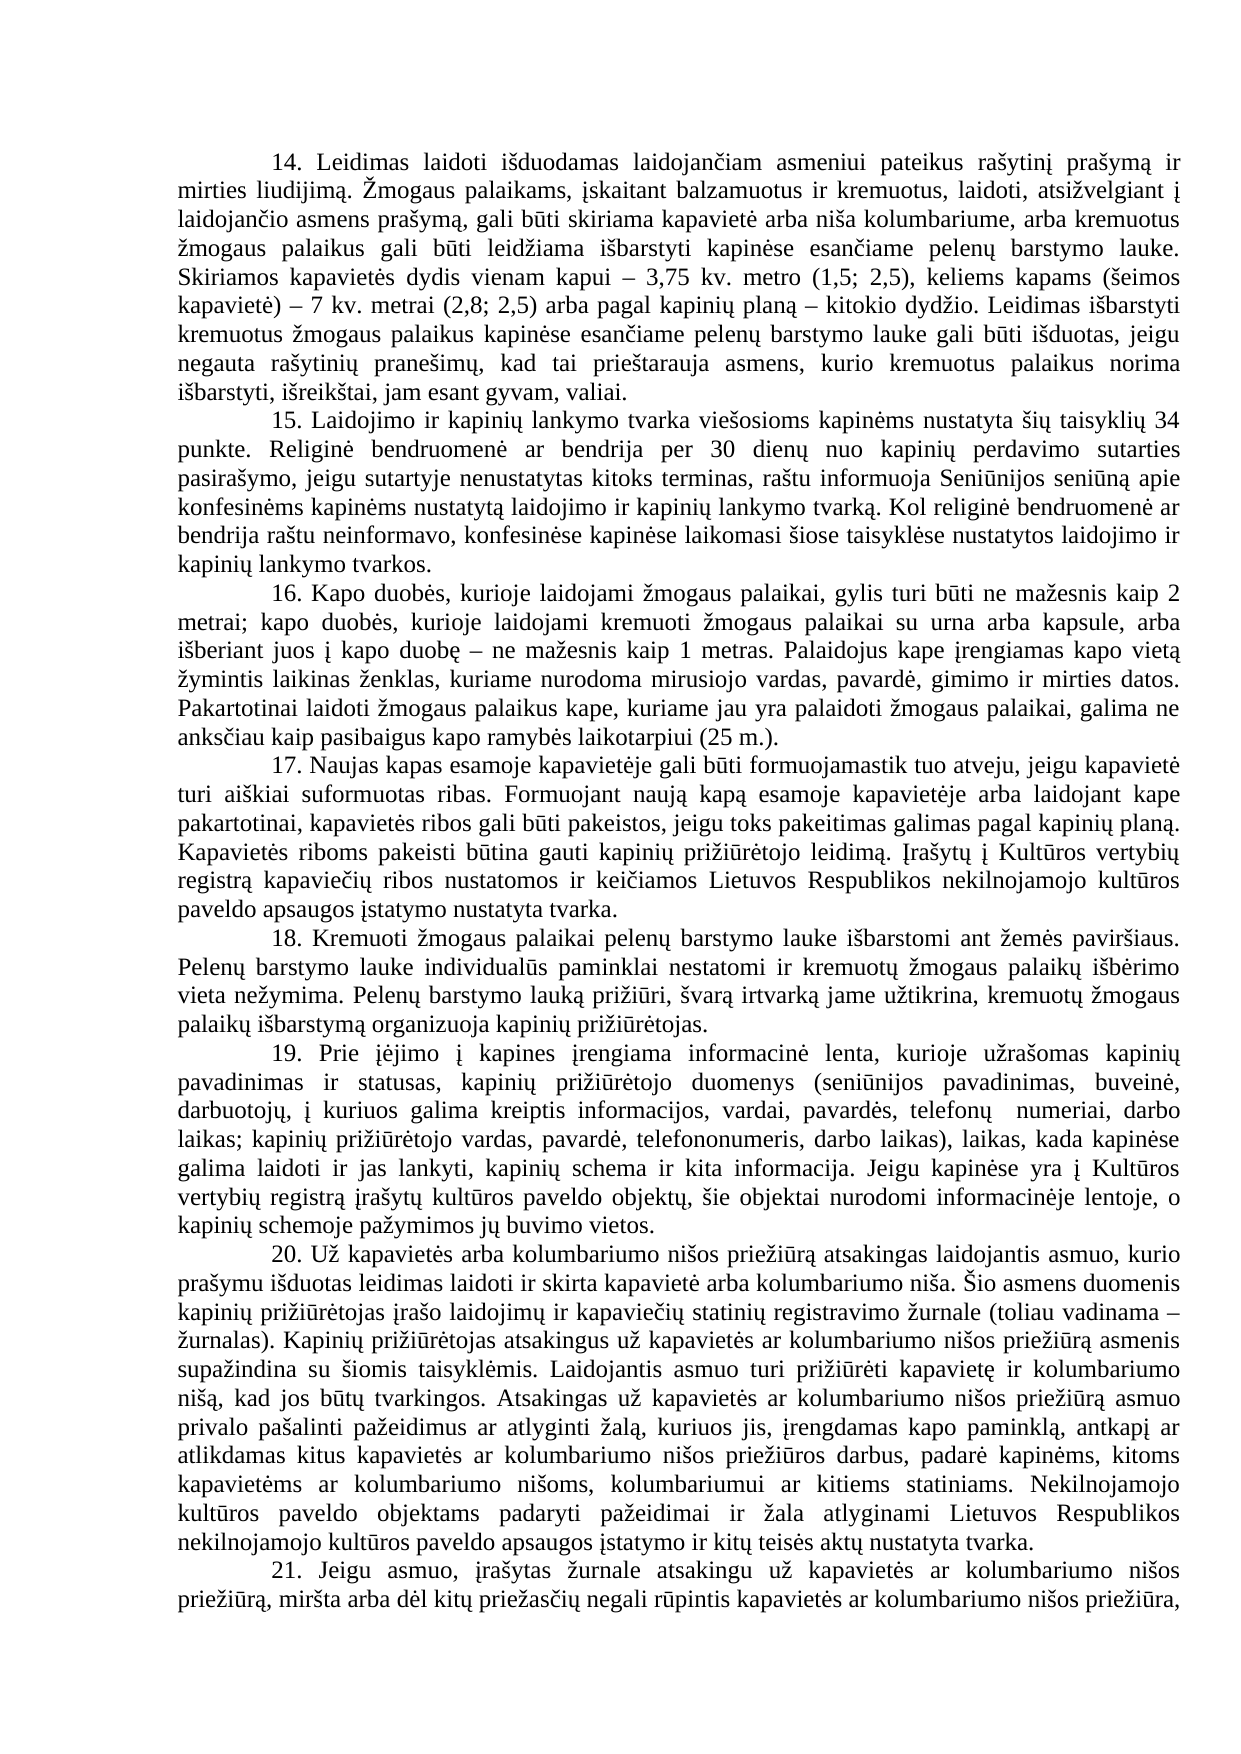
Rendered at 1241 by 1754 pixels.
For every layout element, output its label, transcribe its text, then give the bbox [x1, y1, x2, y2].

text 20. Už kapavietės arba kolumbariumo nišos priežiūrą atsakingas laidojantis asmuo, kurio prašymu išduotas leidimas laidoti ir skirta kapavietė arba kolumbariumo niša. Šio asmens duomenis kapinių prižiūrėtojas įrašo laidojimų ir kapaviečių statinių registravimo žurnale (toliau vadinama – žurnalas). Kapinių prižiūrėtojas atsakingus už kapavietės ar kolumbariumo nišos priežiūrą asmenis supažindina su šiomis taisyklėmis. Laidojantis asmuo turi prižiūrėti kapavietę ir kolumbariumo nišą, kad jos būtų tvarkingos. Atsakingas už kapavietės ar kolumbariumo nišos priežiūrą asmuo privalo pašalinti pažeidimus ar atlyginti žalą, kuriuos jis, įrengdamas kapo paminklą, antkapį ar atlikdamas kitus kapavietės ar kolumbariumo nišos priežiūros darbus, padarė kapinėms, kitoms kapavietėms ar kolumbariumo nišoms, kolumbariumui ar kitiems statiniams. Nekilnojamojo kultūros paveldo objektams padaryti pažeidimai ir žala atlyginami Lietuvos Respublikos nekilnojamojo kultūros paveldo apsaugos įstatymo ir kitų teisės aktų nustatyta tvarka. [177, 1239, 1181, 1556]
text 15. Laidojimo ir kapinių lankymo tvarka viešosioms kapinėms nustatyta šių taisyklių 34 punkte. Religinė bendruomenė ar bendrija per 30 dienų nuo kapinių perdavimo sutarties pasirašymo, jeigu sutartyje nenustatytas kitoks terminas, raštu informuoja Seniūnijos seniūną apie konfesinėms kapinėms nustatytą laidojimo ir kapinių lankymo tvarką. Kol religinė bendruomenė ar bendrija raštu neinformavo, konfesinėse kapinėse laikomasi šiose taisyklėse nustatytos laidojimo ir kapinių lankymo tvarkos. [177, 406, 1181, 578]
text 18. Kremuoti žmogaus palaikai pelenų barstymo lauke išbarstomi ant žemės paviršiaus. Pelenų barstymo lauke individualūs paminklai nestatomi ir kremuotų žmogaus palaikų išbėrimo vieta nežymima. Pelenų barstymo lauką prižiūri, švarą irtvarką jame užtikrina, kremuotų žmogaus palaikų išbarstymą organizuoja kapinių prižiūrėtojas. [177, 923, 1181, 1038]
text 17. Naujas kapas esamoje kapavietėje gali būti formuojamastik tuo atveju, jeigu kapavietė turi aiškiai suformuotas ribas. Formuojant naują kapą esamoje kapavietėje arba laidojant kape pakartotinai, kapavietės ribos gali būti pakeistos, jeigu toks pakeitimas galimas pagal kapinių planą. Kapavietės riboms pakeisti būtina gauti kapinių prižiūrėtojo leidimą. Įrašytų į Kultūros vertybių registrą kapaviečių ribos nustatomos ir keičiamos Lietuvos Respublikos nekilnojamojo kultūros paveldo apsaugos įstatymo nustatyta tvarka. [177, 751, 1181, 923]
text 16. Kapo duobės, kurioje laidojami žmogaus palaikai, gylis turi būti ne mažesnis kaip 2 metrai; kapo duobės, kurioje laidojami kremuoti žmogaus palaikai su urna arba kapsule, arba išberiant juos į kapo duobę – ne mažesnis kaip 1 metras. Palaidojus kape įrengiamas kapo vietą žymintis laikinas ženklas, kuriame nurodoma mirusiojo vardas, pavardė, gimimo ir mirties datos. Pakartotinai laidoti žmogaus palaikus kape, kuriame jau yra palaidoti žmogaus palaikai, galima ne anksčiau kaip pasibaigus kapo ramybės laikotarpiui (25 m.). [177, 578, 1181, 751]
text 19. Prie įėjimo į kapines įrengiama informacinė lenta, kurioje užrašomas kapinių pavadinimas ir statusas, kapinių prižiūrėtojo duomenys (seniūnijos pavadinimas, buveinė, darbuotojų, į kuriuos galima kreiptis informacijos, vardai, pavardės, telefonų numeriai, darbo laikas; kapinių prižiūrėtojo vardas, pavardė, telefononumeris, darbo laikas), laikas, kada kapinėse galima laidoti ir jas lankyti, kapinių schema ir kita informacija. Jeigu kapinėse yra į Kultūros vertybių registrą įrašytų kultūros paveldo objektų, šie objektai nurodomi informacinėje lentoje, o kapinių schemoje pažymimos jų buvimo vietos. [177, 1038, 1181, 1239]
text 14. Leidimas laidoti išduodamas laidojančiam asmeniui pateikus rašytinį prašymą ir mirties liudijimą. Žmogaus palaikams, įskaitant balzamuotus ir kremuotus, laidoti, atsižvelgiant į laidojančio asmens prašymą, gali būti skiriama kapavietė arba niša kolumbariume, arba kremuotus žmogaus palaikus gali būti leidžiama išbarstyti kapinėse esančiame pelenų barstymo lauke. Skiriamos kapavietės dydis vienam kapui – 3,75 kv. metro (1,5; 2,5), keliems kapams (šeimos kapavietė) – 7 kv. metrai (2,8; 2,5) arba pagal kapinių planą – kitokio dydžio. Leidimas išbarstyti kremuotus žmogaus palaikus kapinėse esančiame pelenų barstymo lauke gali būti išduotas, jeigu negauta rašytinių pranešimų, kad tai prieštarauja asmens, kurio kremuotus palaikus norima išbarstyti, išreikštai, jam esant gyvam, valiai. [177, 147, 1181, 406]
text 21. Jeigu asmuo, įrašytas žurnale atsakingu už kapavietės ar kolumbariumo nišos priežiūrą, miršta arba dėl kitų priežasčių negali rūpintis kapavietės ar kolumbariumo nišos priežiūra, [177, 1556, 1181, 1613]
